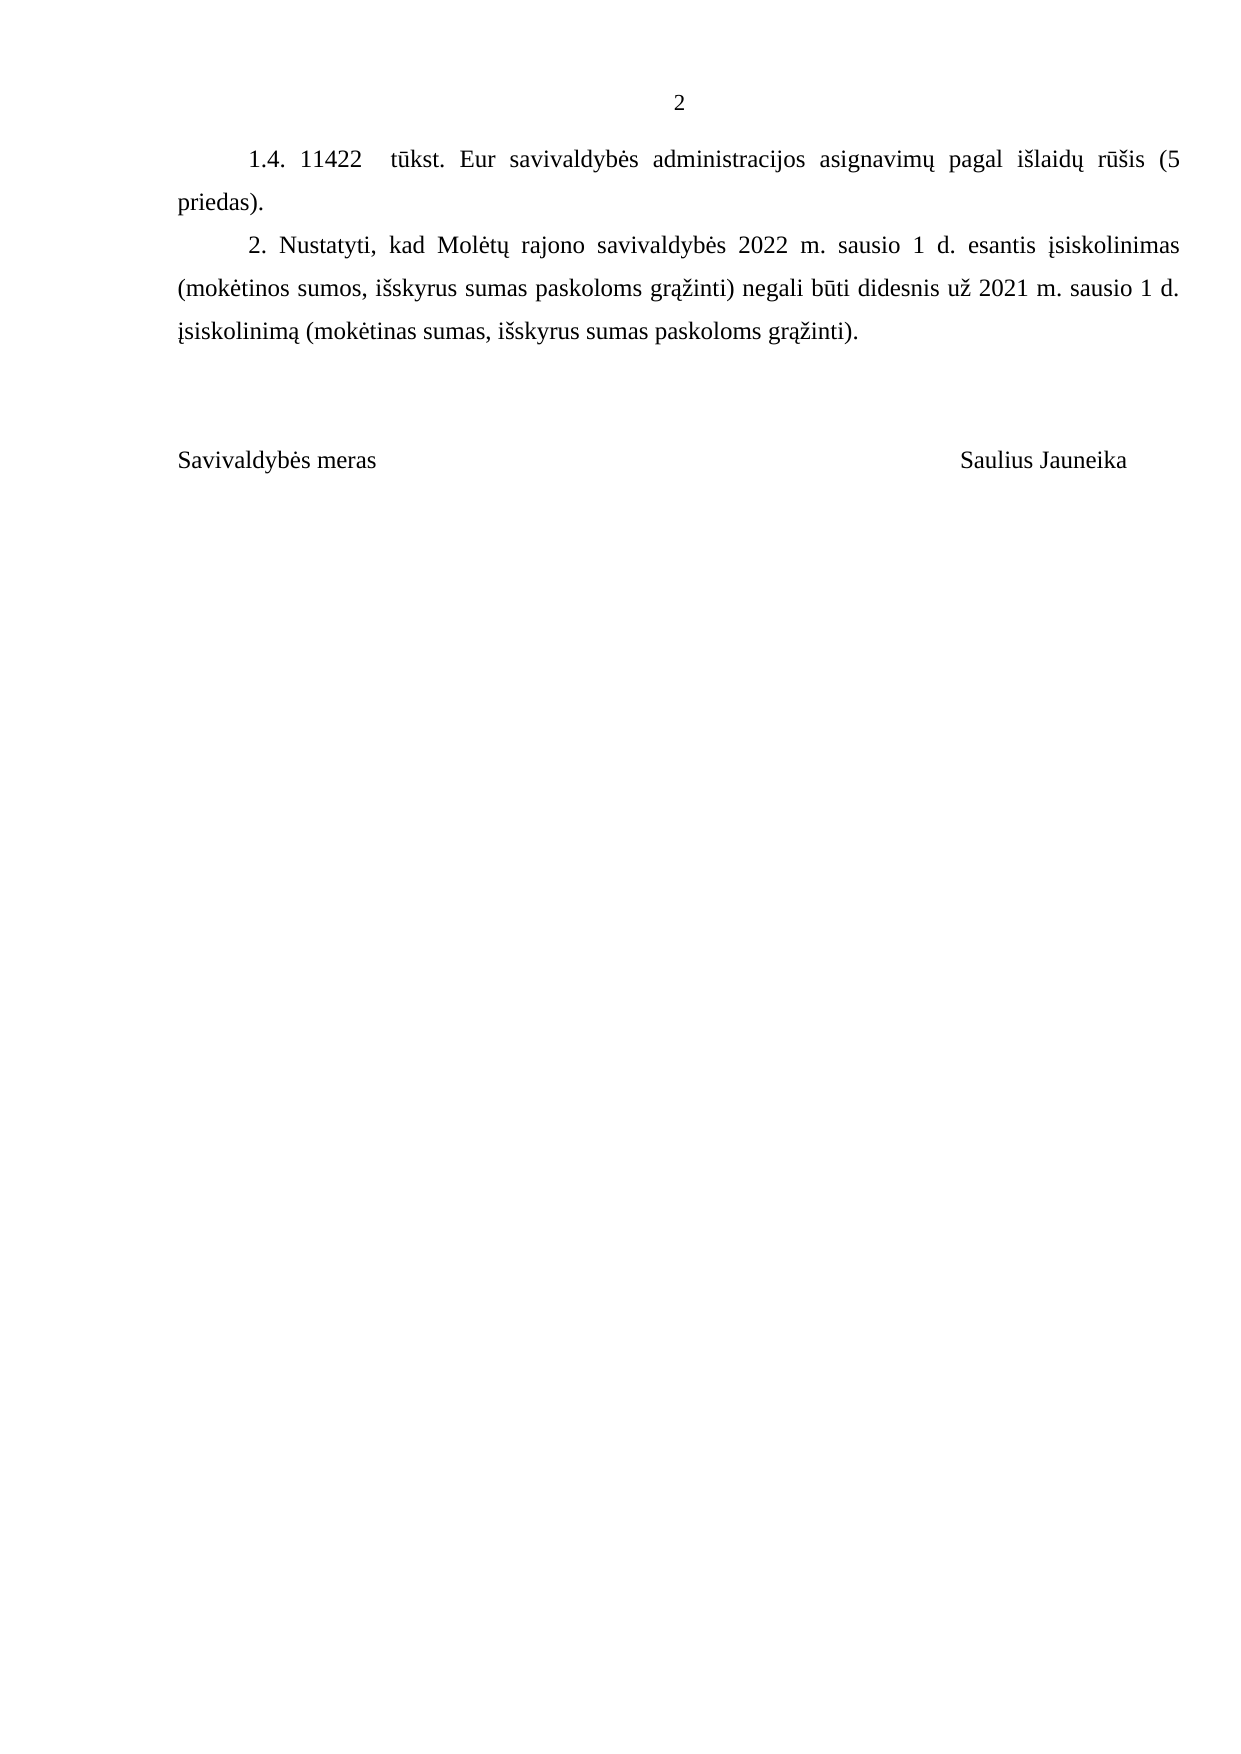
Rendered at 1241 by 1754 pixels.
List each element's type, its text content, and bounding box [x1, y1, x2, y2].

text 1.4. 11422 tūkst. Eur savivaldybės administracijos asignavimų pagal išlaidų rūšis (5 priedas). [177, 144, 1181, 216]
text 2. Nustatyti, kad Molėtų rajono savivaldybės 2022 m. sausio 1 d. esantis įsiskolinimas (mokėtinos sumos, išskyrus sumas paskoloms grąžinti) negali būti didesnis už 2021 m. sausio 1 d. įsiskolinimą (mokėtinas sumas, išskyrus sumas paskoloms grąžinti). [177, 230, 1181, 345]
text Savivaldybės meras Saulius Jauneika [177, 446, 1181, 474]
